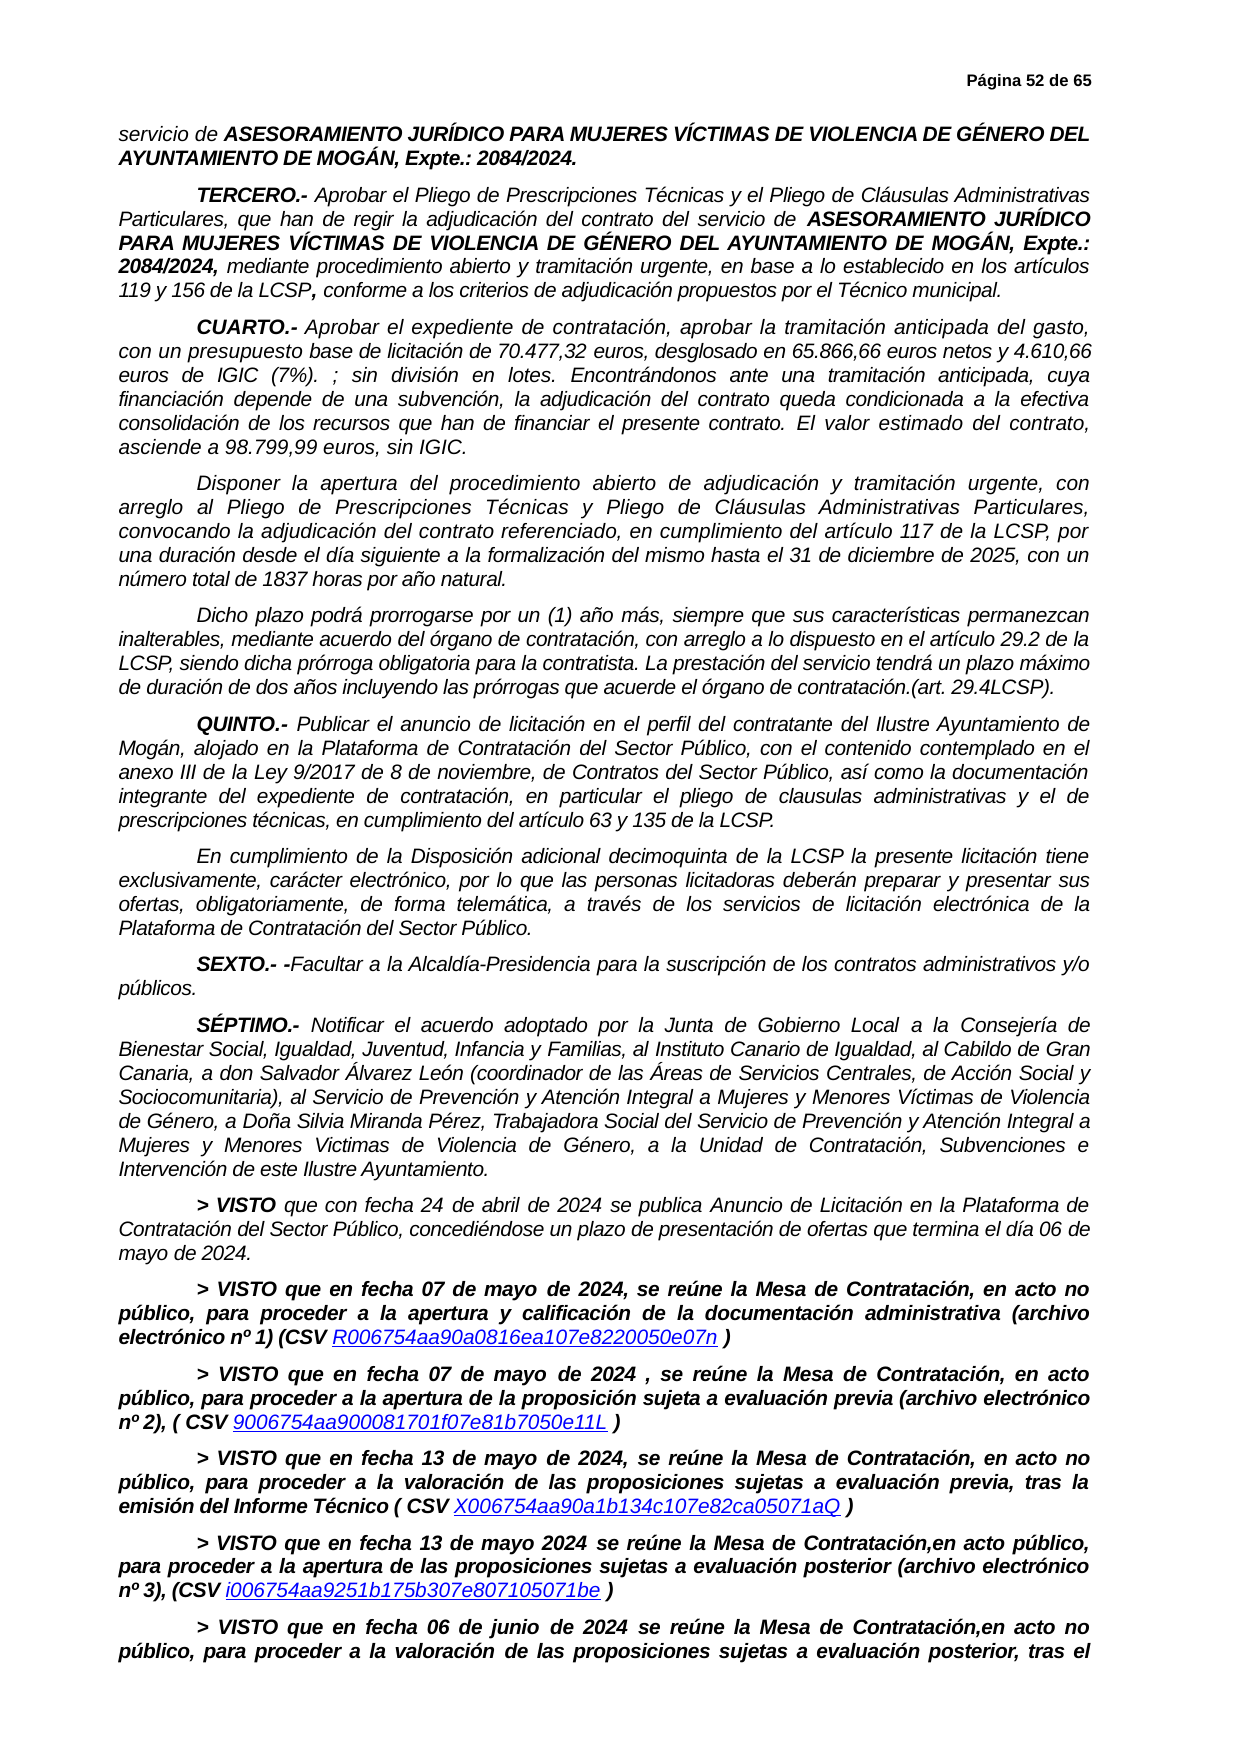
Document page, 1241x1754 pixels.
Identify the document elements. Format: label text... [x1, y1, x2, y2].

text > VISTO que en fecha 13 de mayo 2024 se reúne la Mesa de Contratación,en acto público, para proceder a la apertura de las proposiciones sujetas a evaluación posterior (archivo electrónico nº 3), (CSV i006754aa9251b175b307e807105071be ) [118, 1530, 1092, 1602]
text > VISTO que en fecha 07 de mayo de 2024, se reúne la Mesa de Contratación, en acto no público, para proceder a la apertura y calificación de la documentación administrativa (archivo electrónico nº 1) (CSV R006754aa90a0816ea107e8220050e07n ) [118, 1277, 1092, 1349]
text > VISTO que con fecha 24 de abril de 2024 se publica Anuncio de Licitación en la Plataforma de Contratación del Sector Público, concediéndose un plazo de presentación de ofertas que termina el día 06 de mayo de 2024. [118, 1193, 1092, 1265]
text servicio de ASESORAMIENTO JURÍDICO PARA MUJERES VÍCTIMAS DE VIOLENCIA DE GÉNERO DEL AYUNTAMIENTO DE MOGÁN, Expte.: 2084/2024. [118, 122, 1092, 170]
text Disponer la apertura del procedimiento abierto de adjudicación y tramitación urgente, con arreglo al Pliego de Prescripciones Técnicas y Pliego de Cláusulas Administrativas Particulares, convocando la adjudicación del contrato referenciado, en cumplimiento del artículo 117 de la LCSP, por una duración desde el día siguiente a la formalización del mismo hasta el 31 de diciembre de 2025, con un número total de 1837 horas por año natural. [118, 471, 1092, 591]
text QUINTO.- Publicar el anuncio de licitación en el perfil del contratante del Ilustre Ayuntamiento de Mogán, alojado en la Plataforma de Contratación del Sector Público, con el contenido contemplado en el anexo III de la Ley 9/2017 de 8 de noviembre, de Contratos del Sector Público, así como la documentación integrante del expediente de contratación, en particular el pliego de clausulas administrativas y el de prescripciones técnicas, en cumplimiento del artículo 63 y 135 de la LCSP. [118, 712, 1092, 831]
text SÉPTIMO.- Notificar el acuerdo adoptado por la Junta de Gobierno Local a la Consejería de Bienestar Social, Igualdad, Juventud, Infancia y Familias, al Instituto Canario de Igualdad, al Cabildo de Gran Canaria, a don Salvador Álvarez León (coordinador de las Áreas de Servicios Centrales, de Acción Social y Sociocomunitaria), al Servicio de Prevención y Atención Integral a Mujeres y Menores Víctimas de Violencia de Género, a Doña Silvia Miranda Pérez, Trabajadora Social del Servicio de Prevención y Atención Integral a Mujeres y Menores Victimas de Violencia de Género, a la Unidad de Contratación, Subvenciones e Intervención de este Ilustre Ayuntamiento. [118, 1013, 1092, 1180]
text > VISTO que en fecha 13 de mayo de 2024, se reúne la Mesa de Contratación, en acto no público, para proceder a la valoración de las proposiciones sujetas a evaluación previa, tras la emisión del Informe Técnico ( CSV X006754aa90a1b134c107e82ca05071aQ ) [118, 1446, 1092, 1518]
text TERCERO.- Aprobar el Pliego de Prescripciones Técnicas y el Pliego de Cláusulas Administrativas Particulares, que han de regir la adjudicación del contrato del servicio de ASESORAMIENTO JURÍDICO PARA MUJERES VÍCTIMAS DE VIOLENCIA DE GÉNERO DEL AYUNTAMIENTO DE MOGÁN, Expte.: 2084/2024, mediante procedimiento abierto y tramitación urgente, en base a lo establecido en los artículos 119 y 156 de la LCSP, conforme a los criterios de adjudicación propuestos por el Técnico municipal. [118, 182, 1092, 302]
text SEXTO.- -Facultar a la Alcaldía-Presidencia para la suscripción de los contratos administrativos y/o públicos. [118, 952, 1092, 1000]
text > VISTO que en fecha 06 de junio de 2024 se reúne la Mesa de Contratación,en acto no público, para proceder a la valoración de las proposiciones sujetas a evaluación posterior, tras el [118, 1615, 1092, 1663]
text CUARTO.- Aprobar el expediente de contratación, aprobar la tramitación anticipada del gasto, con un presupuesto base de licitación de 70.477,32 euros, desglosado en 65.866,66 euros netos y 4.610,66 euros de IGIC (7%). ; sin división en lotes. Encontrándonos ante una tramitación anticipada, cuya financiación depende de una subvención, la adjudicación del contrato queda condicionada a la efectiva consolidación de los recursos que han de financiar el presente contrato. El valor estimado del contrato, asciende a 98.799,99 euros, sin IGIC. [118, 315, 1092, 458]
text > VISTO que en fecha 07 de mayo de 2024 , se reúne la Mesa de Contratación, en acto público, para proceder a la apertura de la proposición sujeta a evaluación previa (archivo electrónico nº 2), ( CSV 9006754aa900081701f07e81b7050e11L ) [118, 1362, 1092, 1433]
text En cumplimiento de la Disposición adicional decimoquinta de la LCSP la presente licitación tiene exclusivamente, carácter electrónico, por lo que las personas licitadoras deberán preparar y presentar sus ofertas, obligatoriamente, de forma telemática, a través de los servicios de licitación electrónica de la Plataforma de Contratación del Sector Público. [118, 844, 1092, 940]
text Dicho plazo podrá prorrogarse por un (1) año más, siempre que sus características permanezcan inalterables, mediante acuerdo del órgano de contratación, con arreglo a lo dispuesto en el artículo 29.2 de la LCSP, siendo dicha prórroga obligatoria para la contratista. La prestación del servicio tendrá un plazo máximo de duración de dos años incluyendo las prórrogas que acuerde el órgano de contratación.(art. 29.4LCSP). [118, 603, 1092, 699]
